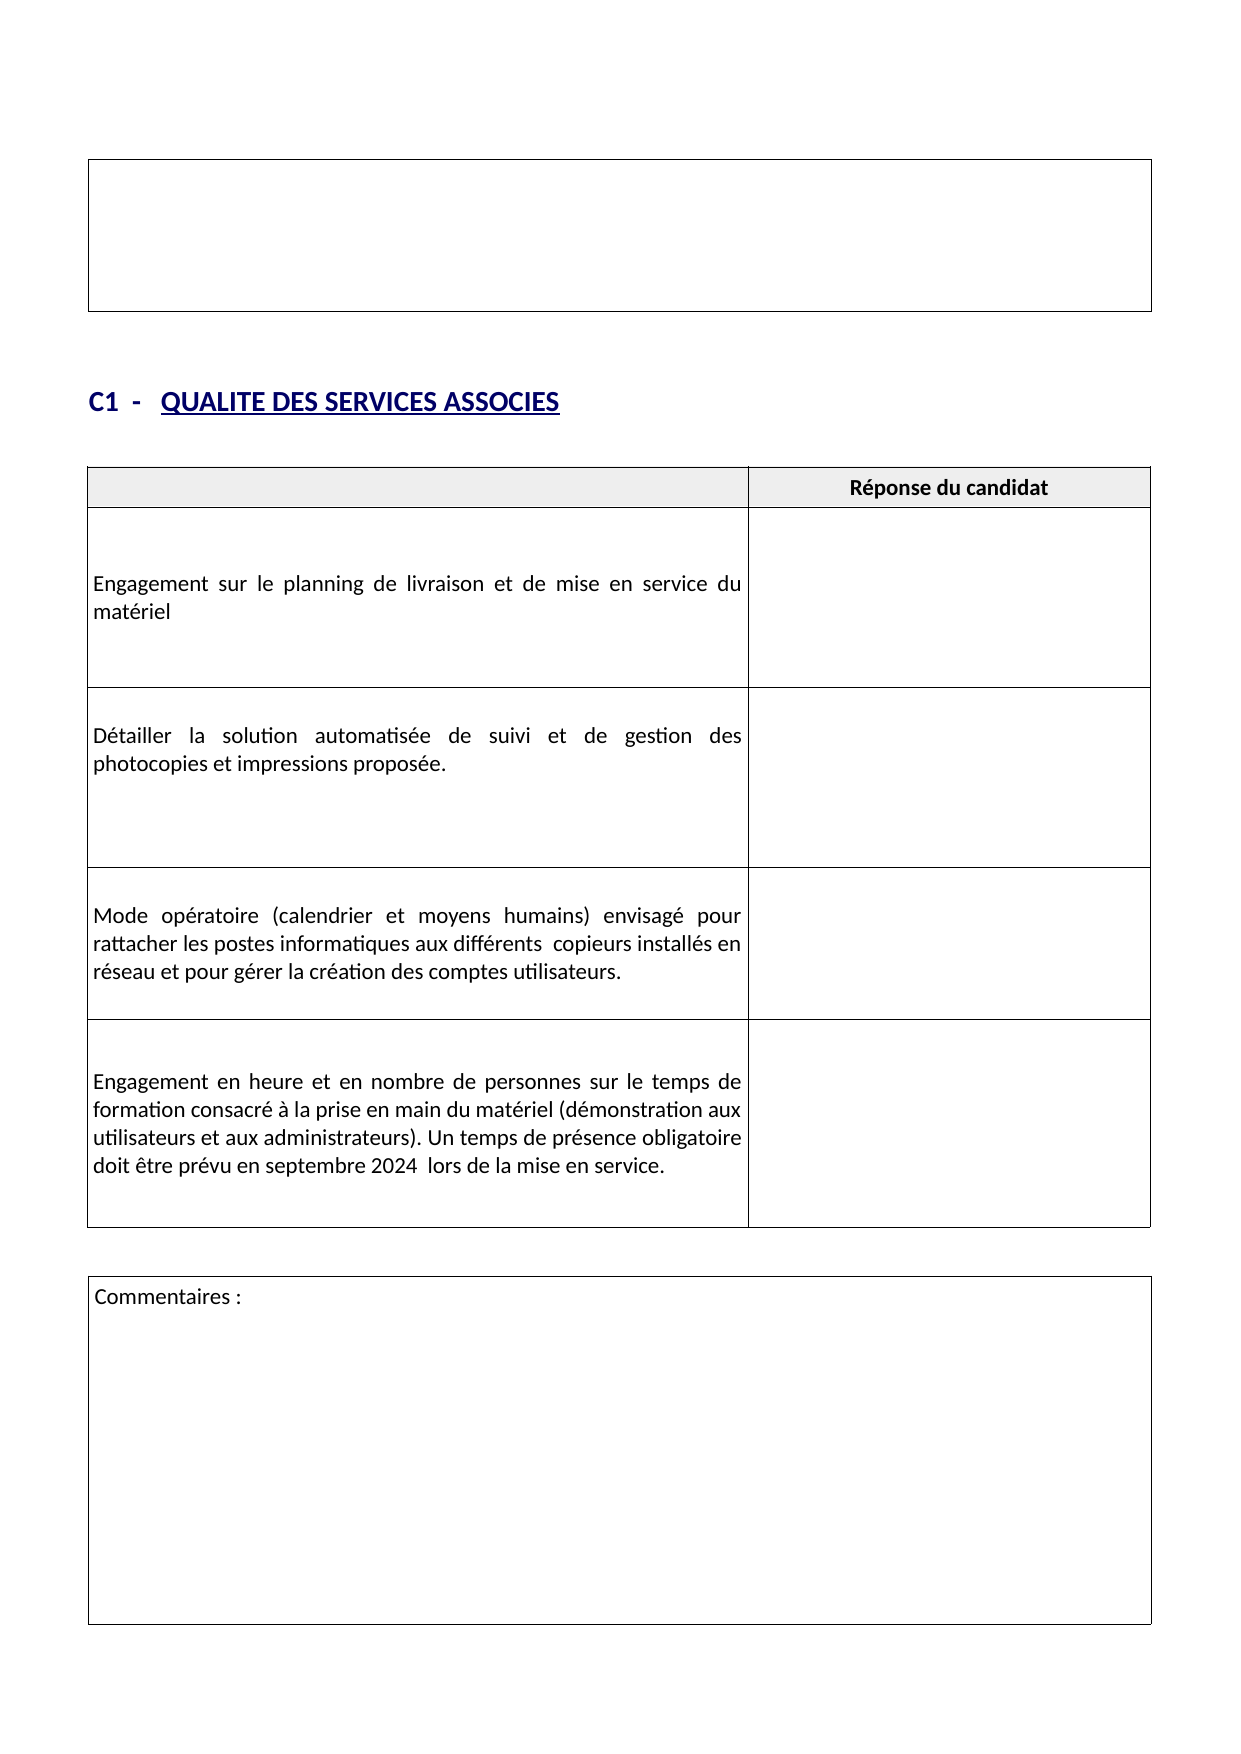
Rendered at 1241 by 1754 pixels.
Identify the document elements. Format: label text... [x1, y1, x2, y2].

table_cell [749, 868, 1150, 1019]
table_cell Engagement sur le planning de livraison et de mise en service du matériel [88, 508, 748, 687]
table_header Réponse du candidat [749, 468, 1150, 506]
table_header Commentaires : [89, 1277, 1151, 1624]
table_header [88, 468, 748, 506]
table_cell Mode opératoire (calendrier et moyens humains) envisagé pour rattacher les postes informatiques aux différents copieurs installés en réseau et pour gérer la création des comptes utilisateurs. [88, 868, 748, 1019]
table_cell [749, 688, 1150, 867]
table_cell [749, 1020, 1150, 1227]
table_cell Détailler la solution automatisée de suivi et de gestion des photocopies et impressions proposée. [88, 688, 748, 867]
text C1 - QUALITE DES SERVICES ASSOCIES [88, 383, 1152, 418]
table_header [89, 160, 1151, 311]
table_cell Engagement en heure et en nombre de personnes sur le temps de formation consacré à la prise en main du matériel (démonstration aux utilisateurs et aux administrateurs). Un temps de présence obligatoire doit être prévu en septembre 2024 lors de la mise en service. [88, 1020, 748, 1227]
table_cell [749, 508, 1150, 687]
